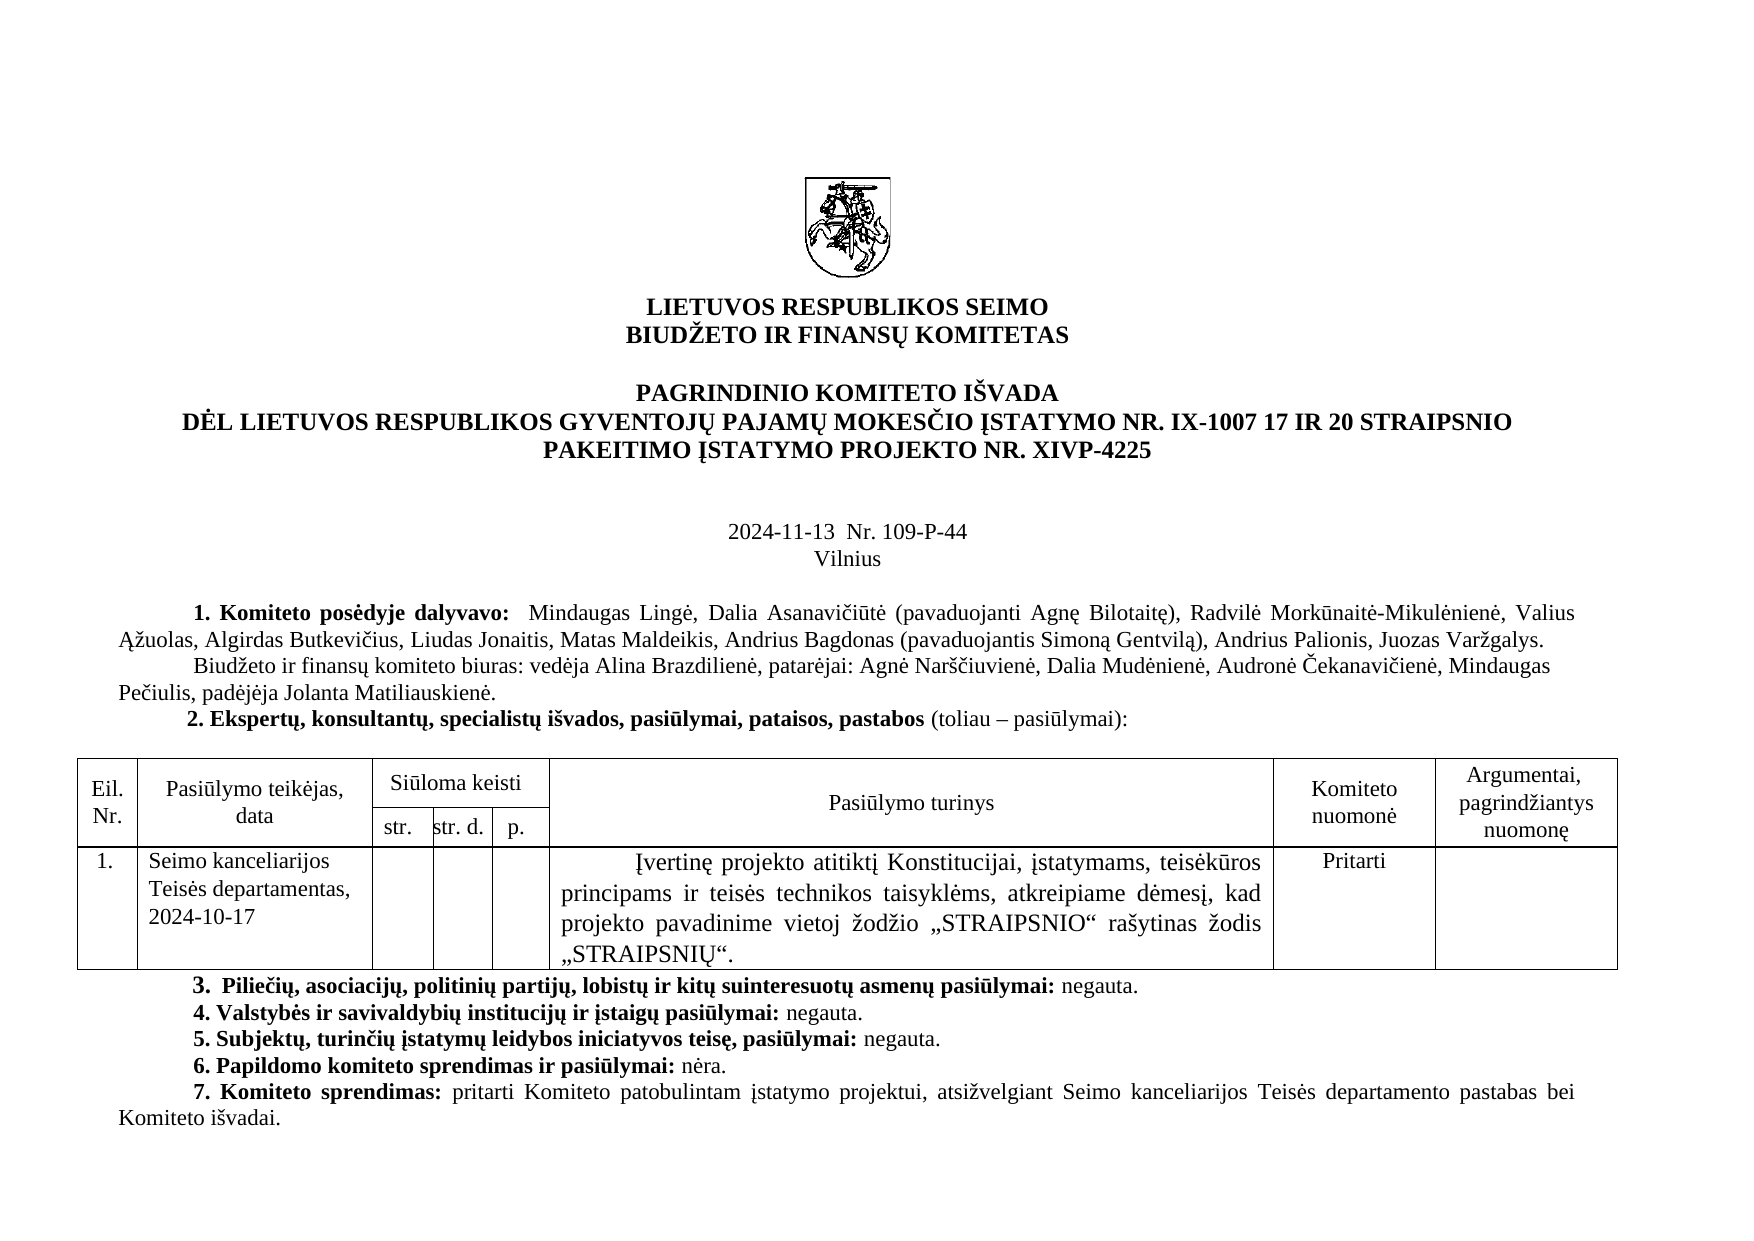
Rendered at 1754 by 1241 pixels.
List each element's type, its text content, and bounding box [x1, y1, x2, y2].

table_header Pasiūlymo turinys [550, 759, 1273, 846]
subtitle 7. Komiteto sprendimas: pritarti Komiteto patobulintam įstatymo projektui, atsižvelgiant Seimo kanceliarijos Teisės departamento pastabas bei Komiteto išvadai. [118, 1078, 1577, 1131]
subtitle DĖL LIETUVOS RESPUBLIKOS GYVENTOJŲ PAJAMŲ MOKESČIO ĮSTATYMO NR. IX-1007 17 ir 20 STRAIPSNIO PAKEITIMO ĮSTATYMO PROJEKTO NR. XIVP-4225 [118, 407, 1577, 464]
table_cell Seimo kanceliarijos Teisės departamentas, 2024-10-17 [138, 848, 372, 969]
subtitle PAGRINDINIO KOMITETO IŠVADA [118, 378, 1577, 407]
text Biudžeto ir finansų komitetas [118, 320, 1577, 349]
text 1. Komiteto posėdyje dalyvavo: Mindaugas Lingė, Dalia Asanavičiūtė (pavaduojanti Agnę Bilotaitę), Radvilė Morkūnaitė-Mikulėnienė, Valius Ąžuolas, Algirdas Butkevičius, Liudas Jonaitis, Matas Maldeikis, Andrius Bagdonas (pavaduojantis Simoną Gentvilą), Andrius Palionis, Juozas Varžgalys. [118, 597, 1577, 652]
table_cell str. d. [434, 808, 492, 846]
list Piliečių, asociacijų, politinių partijų, lobistų ir kitų suinteresuotų asmenų pasiūlymai: negauta. [192, 970, 1577, 999]
table_cell str. [373, 808, 433, 846]
table_header Eil. Nr. [78, 759, 137, 846]
table_cell [373, 848, 433, 969]
text Biudžeto ir finansų komiteto biuras: vedėja Alina Brazdilienė, patarėjai: Agnė Narščiuvienė, Dalia Mudėnienė, Audronė Čekanavičienė, Mindaugas Pečiulis, padėjėja Jolanta Matiliauskienė. [118, 652, 1577, 705]
table_header Argumentai, pagrindžiantys nuomonę [1436, 759, 1617, 846]
table_cell Įvertinę projekto atitiktį Konstitucijai, įstatymams, teisėkūros principams ir teisės technikos taisyklėms, atkreipiame dėmesį, kad projekto pavadinime vietoj žodžio „STRAIPSNIO“ rašytinas žodis „STRAIPSNIŲ“. [550, 848, 1273, 969]
subtitle 5. Subjektų, turinčių įstatymų leidybos iniciatyvos teisę, pasiūlymai: negauta. [118, 1025, 1577, 1052]
table_cell 1. [78, 848, 137, 969]
text LIETUVOS RESPUBLIKOS SEIMO [118, 292, 1577, 320]
text 2024-11-13 Nr. 109-P-44 [118, 518, 1577, 544]
table_cell [434, 848, 492, 969]
table_cell p. [493, 808, 549, 846]
text Vilnius [118, 544, 1577, 571]
table_header Komiteto nuomonė [1274, 759, 1435, 846]
table_cell [493, 848, 549, 969]
subtitle 6. Papildomo komiteto sprendimas ir pasiūlymai: nėra. [118, 1052, 1577, 1078]
text 2. Ekspertų, konsultantų, specialistų išvados, pasiūlymai, pataisos, pastabos (toliau – pasiūlymai): [118, 705, 1577, 731]
table_header Pasiūlymo teikėjas, data [138, 759, 372, 846]
table_cell [1436, 848, 1617, 969]
subtitle 4. Valstybės ir savivaldybių institucijų ir įstaigų pasiūlymai: negauta. [118, 999, 1577, 1025]
table_header Siūloma keisti [373, 759, 549, 807]
table_cell Pritarti [1274, 848, 1435, 969]
